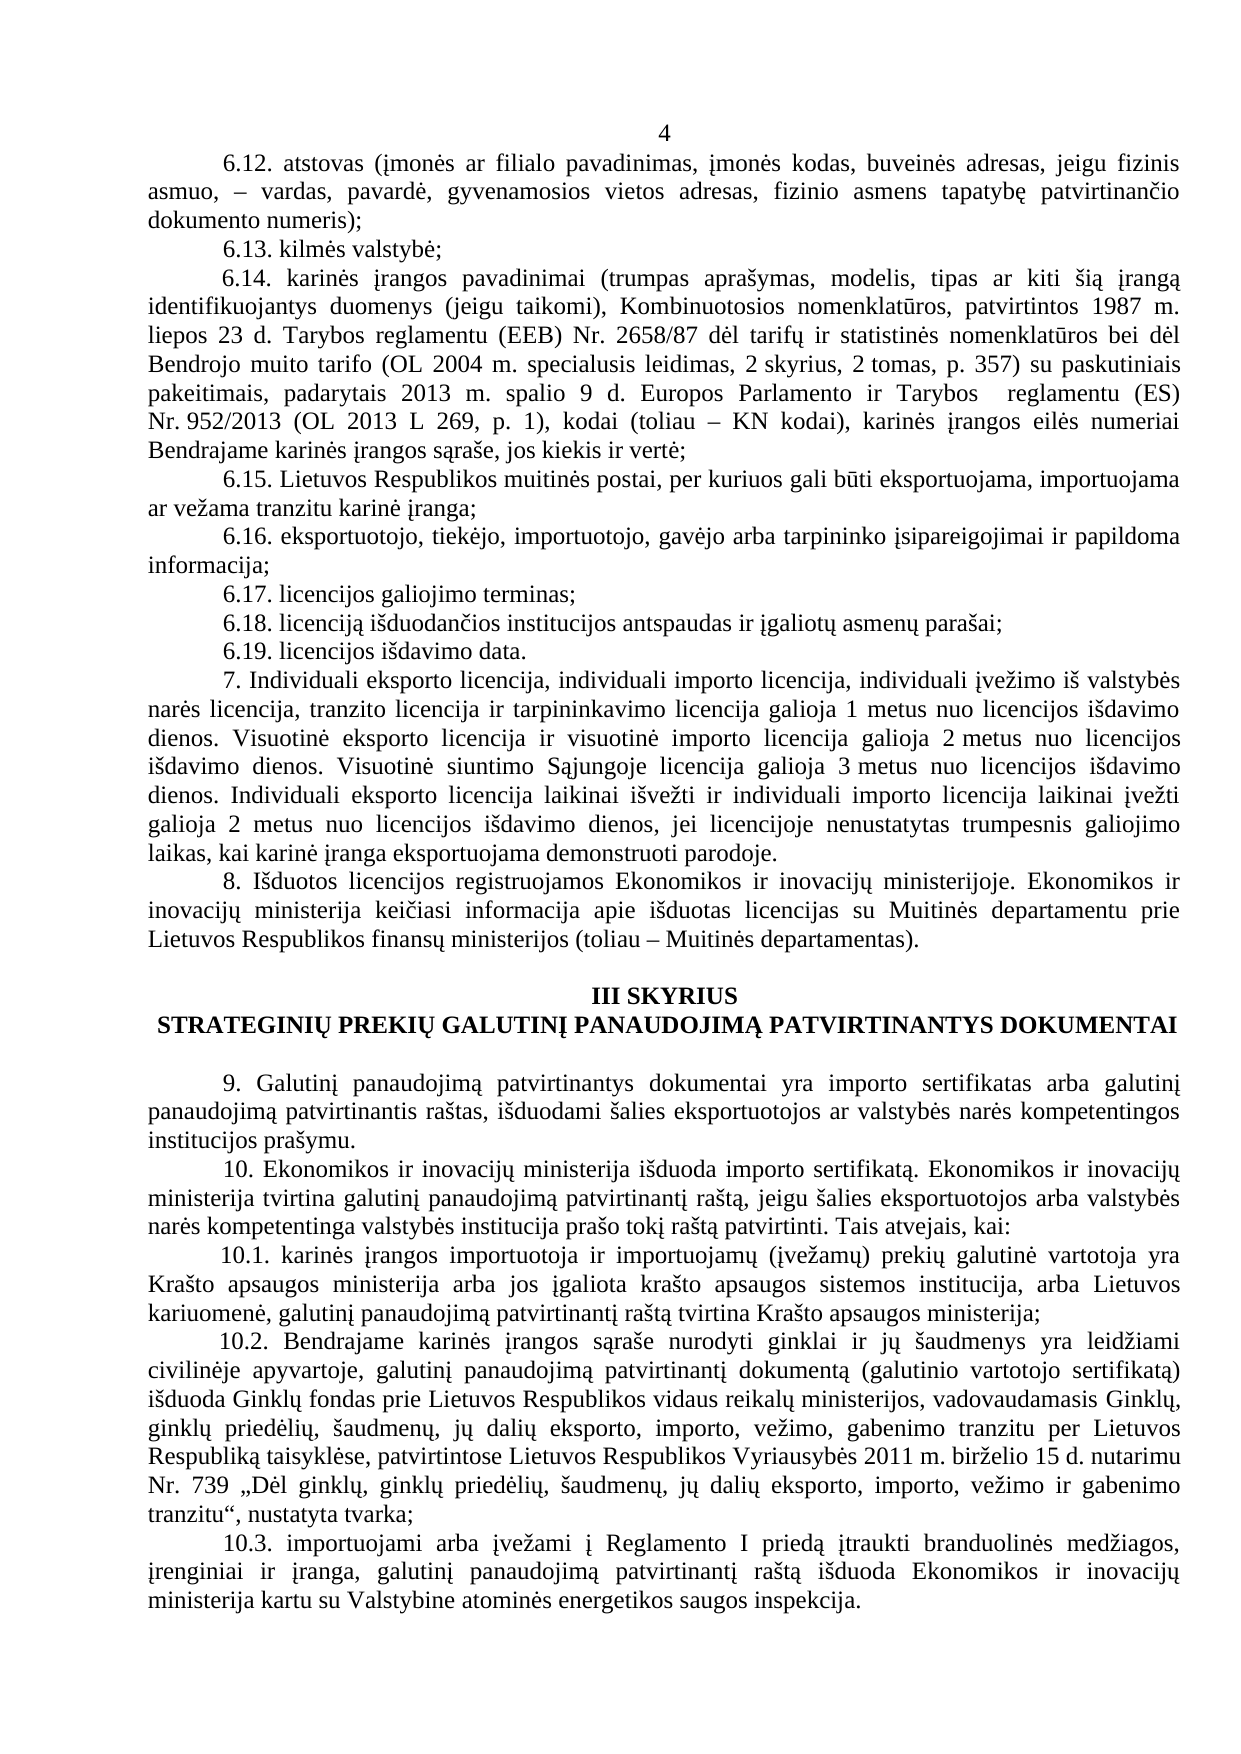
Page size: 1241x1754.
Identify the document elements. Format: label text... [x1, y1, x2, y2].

text STRATEGINIŲ PREKIŲ GALUTINĮ PANAUDOJIMĄ PATVIRTINANTYS DOKUMENTAI [148, 1010, 1181, 1039]
text 6.14. karinės įrangos pavadinimai (trumpas aprašymas, modelis, tipas ar kiti šią įrangą identifikuojantys duomenys (jeigu taikomi), Kombinuotosios nomenklatūros, patvirtintos 1987 m. liepos 23 d. Tarybos reglamentu (EEB) Nr. 2658/87 dėl tarifų ir statistinės nomenklatūros bei dėl Bendrojo muito tarifo (OL 2004 m. specialusis leidimas, 2 skyrius, 2 tomas, p. 357) su paskutiniais pakeitimais, padarytais 2013 m. spalio 9 d. Europos Parlamento ir Tarybos reglamentu (ES) Nr. 952/2013 (OL 2013 L 269, p. 1), kodai (toliau – KN kodai), karinės įrangos eilės numeriai Bendrajame karinės įrangos sąraše, jos kiekis ir vertė; [148, 263, 1181, 464]
text III SKYRIUS [148, 981, 1181, 1010]
text 6.13. kilmės valstybė; [148, 234, 1181, 263]
text 10.2. Bendrajame karinės įrangos sąraše nurodyti ginklai ir jų šaudmenys yra leidžiami civilinėje apyvartoje, galutinį panaudojimą patvirtinantį dokumentą (galutinio vartotojo sertifikatą) išduoda Ginklų fondas prie Lietuvos Respublikos vidaus reikalų ministerijos, vadovaudamasis Ginklų, ginklų priedėlių, šaudmenų, jų dalių eksporto, importo, vežimo, gabenimo tranzitu per Lietuvos Respubliką taisyklėse, patvirtintose Lietuvos Respublikos Vyriausybės 2011 m. birželio 15 d. nutarimu Nr. 739 „Dėl ginklų, ginklų priedėlių, šaudmenų, jų dalių eksporto, importo, vežimo ir gabenimo tranzitu“, nustatyta tvarka; [148, 1326, 1181, 1528]
text 6.16. eksportuotojo, tiekėjo, importuotojo, gavėjo arba tarpininko įsipareigojimai ir papildoma informacija; [148, 521, 1181, 579]
text 10.3. importuojami arba įvežami į Reglamento I priedą įtraukti branduolinės medžiagos, įrenginiai ir įranga, galutinį panaudojimą patvirtinantį raštą išduoda Ekonomikos ir inovacijų ministerija kartu su Valstybine atominės energetikos saugos inspekcija. [148, 1528, 1181, 1614]
text 6.18. licenciją išduodančios institucijos antspaudas ir įgaliotų asmenų parašai; [148, 608, 1181, 636]
text 6.17. licencijos galiojimo terminas; [148, 579, 1181, 608]
text 10. Ekonomikos ir inovacijų ministerija išduoda importo sertifikatą. Ekonomikos ir inovacijų ministerija tvirtina galutinį panaudojimą patvirtinantį raštą, jeigu šalies eksportuotojos arba valstybės narės kompetentinga valstybės institucija prašo tokį raštą patvirtinti. Tais atvejais, kai: [148, 1154, 1181, 1240]
text 10.1. karinės įrangos importuotoja ir importuojamų (įvežamų) prekių galutinė vartotoja yra Krašto apsaugos ministerija arba jos įgaliota krašto apsaugos sistemos institucija, arba Lietuvos kariuomenė, galutinį panaudojimą patvirtinantį raštą tvirtina Krašto apsaugos ministerija; [148, 1240, 1181, 1326]
text 7. Individuali eksporto licencija, individuali importo licencija, individuali įvežimo iš valstybės narės licencija, tranzito licencija ir tarpininkavimo licencija galioja 1 metus nuo licencijos išdavimo dienos. Visuotinė eksporto licencija ir visuotinė importo licencija galioja 2 metus nuo licencijos išdavimo dienos. Visuotinė siuntimo Sąjungoje licencija galioja 3 metus nuo licencijos išdavimo dienos. Individuali eksporto licencija laikinai išvežti ir individuali importo licencija laikinai įvežti galioja 2 metus nuo licencijos išdavimo dienos, jei licencijoje nenustatytas trumpesnis galiojimo laikas, kai karinė įranga eksportuojama demonstruoti parodoje. [148, 665, 1181, 866]
text 8. Išduotos licencijos registruojamos Ekonomikos ir inovacijų ministerijoje. Ekonomikos ir inovacijų ministerija keičiasi informacija apie išduotas licencijas su Muitinės departamentu prie Lietuvos Respublikos finansų ministerijos (toliau – Muitinės departamentas). [148, 866, 1181, 953]
text 6.15. Lietuvos Respublikos muitinės postai, per kuriuos gali būti eksportuojama, importuojama ar vežama tranzitu karinė įranga; [148, 464, 1181, 521]
text 9. Galutinį panaudojimą patvirtinantys dokumentai yra importo sertifikatas arba galutinį panaudojimą patvirtinantis raštas, išduodami šalies eksportuotojos ar valstybės narės kompetentingos institucijos prašymu. [148, 1068, 1181, 1154]
text 6.19. licencijos išdavimo data. [148, 636, 1181, 665]
text 6.12. atstovas (įmonės ar filialo pavadinimas, įmonės kodas, buveinės adresas, jeigu fizinis asmuo, – vardas, pavardė, gyvenamosios vietos adresas, fizinio asmens tapatybę patvirtinančio dokumento numeris); [148, 148, 1181, 234]
